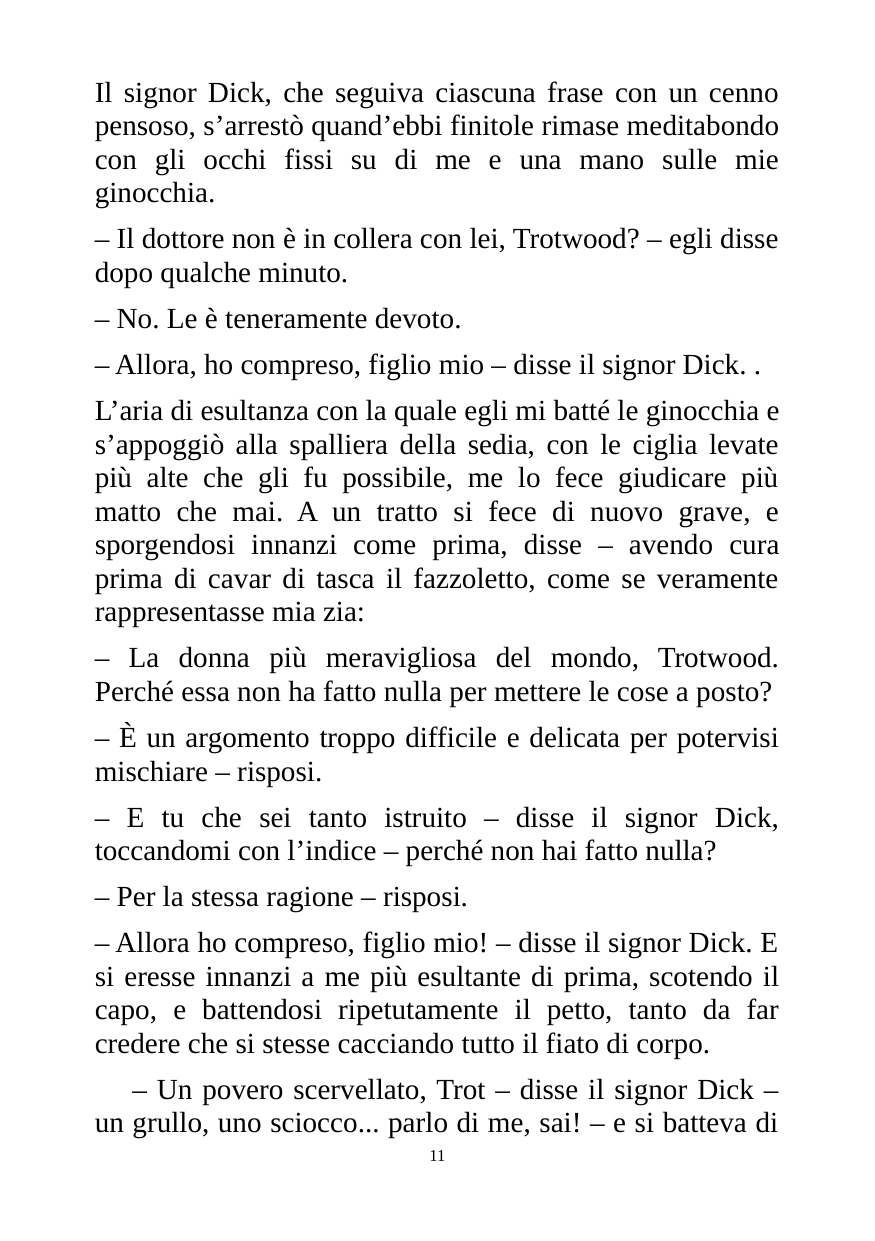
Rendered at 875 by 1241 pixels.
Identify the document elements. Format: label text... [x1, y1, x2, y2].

text – La donna più meravigliosa del mondo, Trotwood. Perché essa non ha fatto nulla per mettere le cose a posto? [94, 641, 779, 708]
text – No. Le è teneramente devoto. [94, 301, 779, 335]
text – Allora, ho compreso, figlio mio – disse il signor Dick. . [94, 347, 779, 381]
text – Un povero scervellato, Trot – disse il signor Dick – un grullo, uno sciocco... parlo di me, sai! – e si batteva di [94, 1072, 779, 1139]
text – È un argomento troppo difficile e delicata per potervisi mischiare – risposi. [94, 720, 779, 787]
text – Allora ho compreso, figlio mio! – disse il signor Dick. E si eresse innanzi a me più esultante di prima, scotendo il capo, e battendosi ripetutamente il petto, tanto da far credere che si stesse cacciando tutto il fiato di corpo. [94, 925, 779, 1059]
text Il signor Dick, che seguiva ciascuna frase con un cenno pensoso, s’arrestò quand’ebbi finitole rimase meditabondo con gli occhi fissi su di me e una mano sulle mie ginocchia. [94, 75, 779, 209]
text – Per la stessa ragione – risposi. [94, 879, 779, 913]
text – E tu che sei tanto istruito – disse il signor Dick, toccandomi con l’indice – perché non hai fatto nulla? [94, 800, 779, 867]
text L’aria di esultanza con la quale egli mi batté le ginocchia e s’appoggiò alla spalliera della sedia, con le ciglia levate più alte che gli fu possibile, me lo fece giudicare più matto che mai. A un tratto si fece di nuovo grave, e sporgendosi innanzi come prima, disse – avendo cura prima di cavar di tasca il fazzoletto, come se veramente rappresentasse mia zia: [94, 393, 779, 628]
text – Il dottore non è in collera con lei, Trotwood? – egli disse dopo qualche minuto. [94, 222, 779, 289]
